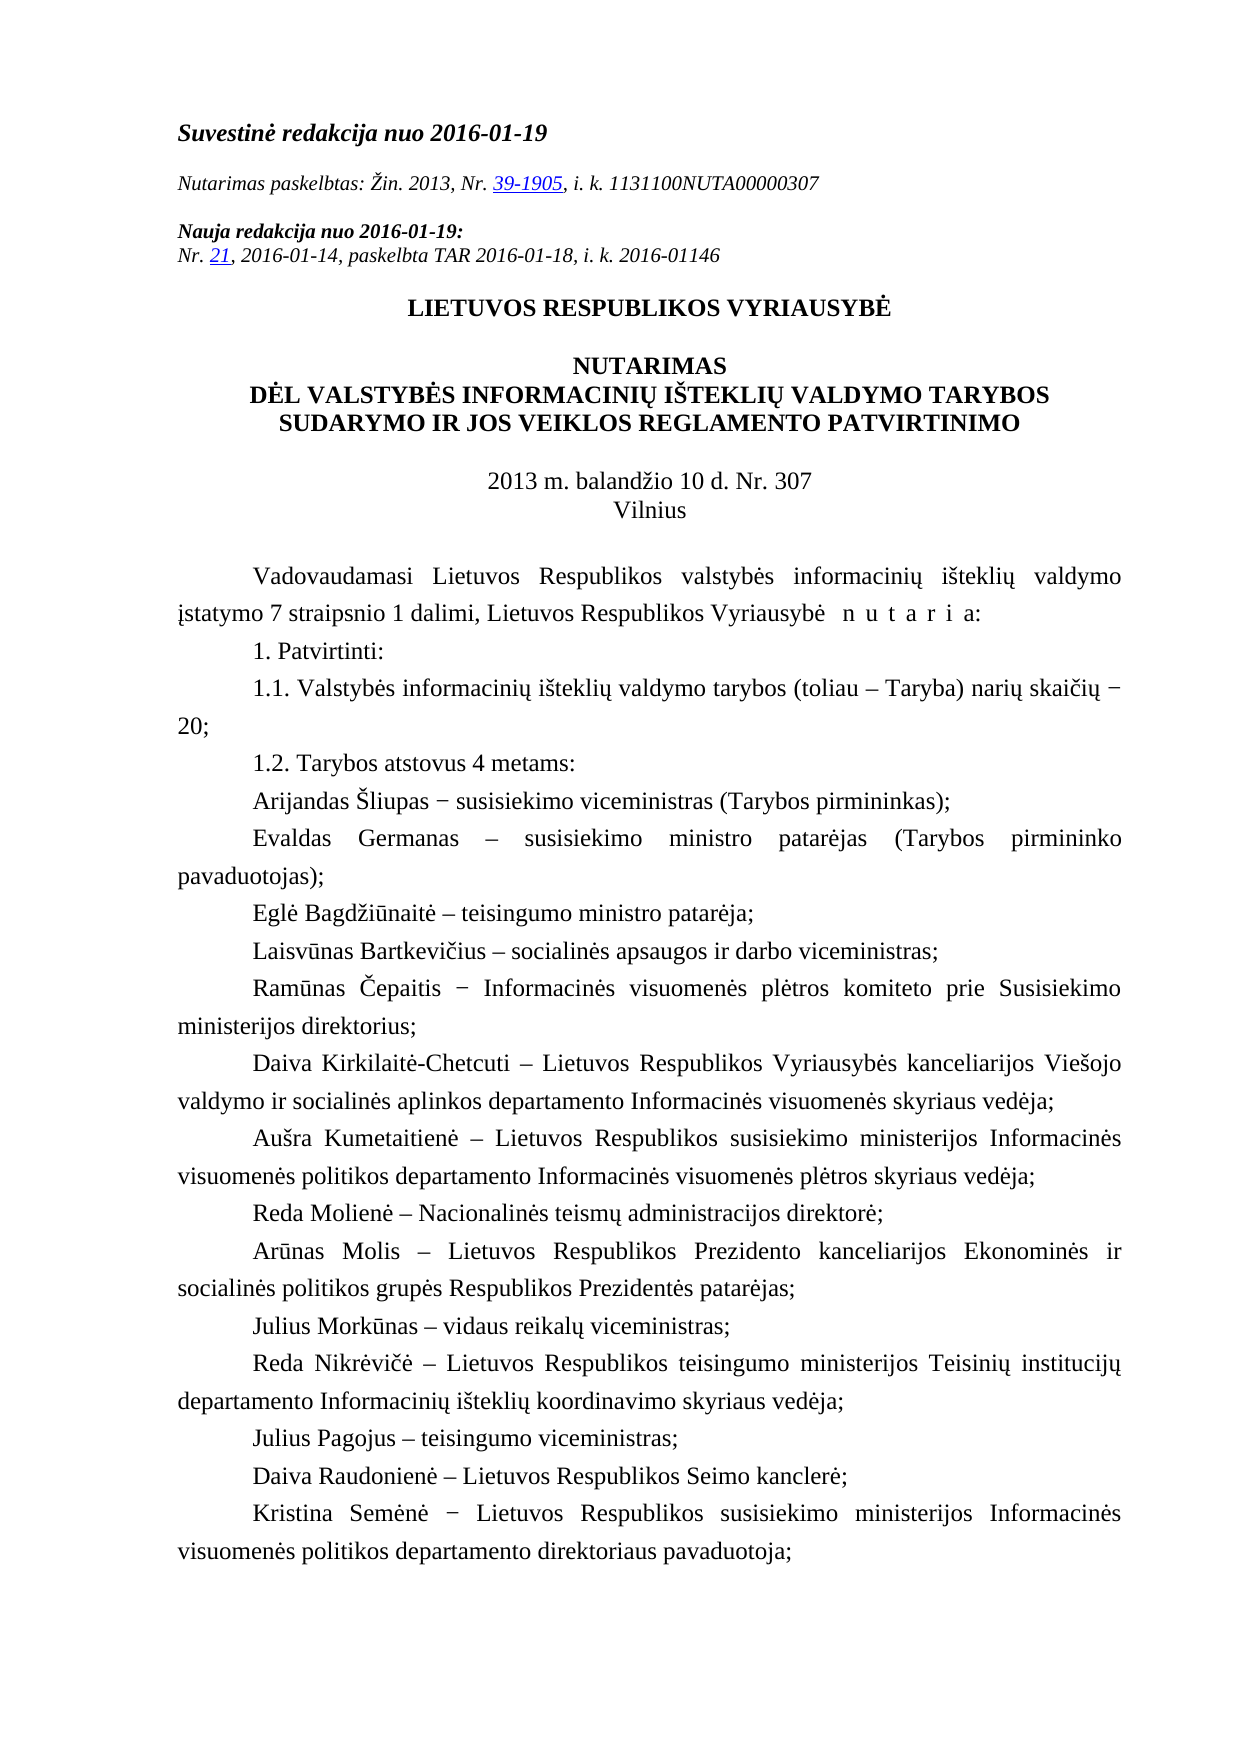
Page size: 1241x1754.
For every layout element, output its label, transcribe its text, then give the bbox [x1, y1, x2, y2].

text Eglė Bagdžiūnaitė – teisingumo ministro patarėja; [177, 890, 1122, 927]
text Evaldas Germanas – susisiekimo ministro patarėjas (Tarybos pirmininko pavaduotojas); [177, 815, 1122, 890]
text Nauja redakcija nuo 2016-01-19: [177, 219, 1122, 243]
text 1.1. Valstybės informacinių išteklių valdymo tarybos (toliau – Taryba) narių skaičių − 20; [177, 665, 1122, 740]
text Lietuvos Respublikos Vyriausybė [177, 293, 1122, 322]
text Nutarimas paskelbtas: Žin. 2013, Nr. 39-1905, i. k. 1131100NUTA00000307 [177, 171, 1122, 195]
text Julius Morkūnas – vidaus reikalų viceministras; [177, 1302, 1122, 1340]
text 1. Patvirtinti: [177, 627, 1122, 665]
text Daiva Raudonienė – Lietuvos Respublikos Seimo kanclerė; [177, 1452, 1122, 1490]
text 1.2. Tarybos atstovus 4 metams: [177, 740, 1122, 777]
text Laisvūnas Bartkevičius – socialinės apsaugos ir darbo viceministras; [177, 927, 1122, 965]
text nutarimas [177, 351, 1122, 380]
text Arūnas Molis – Lietuvos Respublikos Prezidento kanceliarijos Ekonominės ir socialinės politikos grupės Respublikos Prezidentės patarėjas; [177, 1227, 1122, 1302]
text Nr. 21, 2016-01-14, paskelbta TAR 2016-01-18, i. k. 2016-01146 [177, 243, 1122, 267]
text Ramūnas Čepaitis − Informacinės visuomenės plėtros komiteto prie Susisiekimo ministerijos direktorius; [177, 965, 1122, 1040]
text 2013 m. balandžio 10 d. Nr. 307 [177, 466, 1122, 495]
text Vadovaudamasi Lietuvos Respublikos valstybės informacinių išteklių valdymo įstatymo 7 straipsnio 1 dalimi, Lietuvos Respublikos Vyriausybė nutaria: [177, 552, 1122, 627]
text Suvestinė redakcija nuo 2016-01-19 [177, 118, 1122, 147]
text Aušra Kumetaitienė – Lietuvos Respublikos susisiekimo ministerijos Informacinės visuomenės politikos departamento Informacinės visuomenės plėtros skyriaus vedėja; [177, 1115, 1122, 1190]
text Julius Pagojus – teisingumo viceministras; [177, 1415, 1122, 1452]
text Daiva Kirkilaitė-Chetcuti – Lietuvos Respublikos Vyriausybės kanceliarijos Viešojo valdymo ir socialinės aplinkos departamento Informacinės visuomenės skyriaus vedėja; [177, 1040, 1122, 1115]
text Kristina Semėnė − Lietuvos Respublikos susisiekimo ministerijos Informacinės visuomenės politikos departamento direktoriaus pavaduotoja; [177, 1490, 1122, 1565]
text Reda Molienė – Nacionalinės teismų administracijos direktorė; [177, 1190, 1122, 1227]
text Dėl VALSTYBĖS INFORMACINIŲ IŠTEKLIŲ VALDYMO TARYBOS SUDARYMO IR JOS VEIKLOS REGLAMENTO PATVIRTINIMO [177, 380, 1122, 437]
text Vilnius [177, 495, 1122, 523]
text Arijandas Šliupas − susisiekimo viceministras (Tarybos pirmininkas); [177, 777, 1122, 815]
text Reda Nikrėvičė – Lietuvos Respublikos teisingumo ministerijos Teisinių institucijų departamento Informacinių išteklių koordinavimo skyriaus vedėja; [177, 1340, 1122, 1415]
